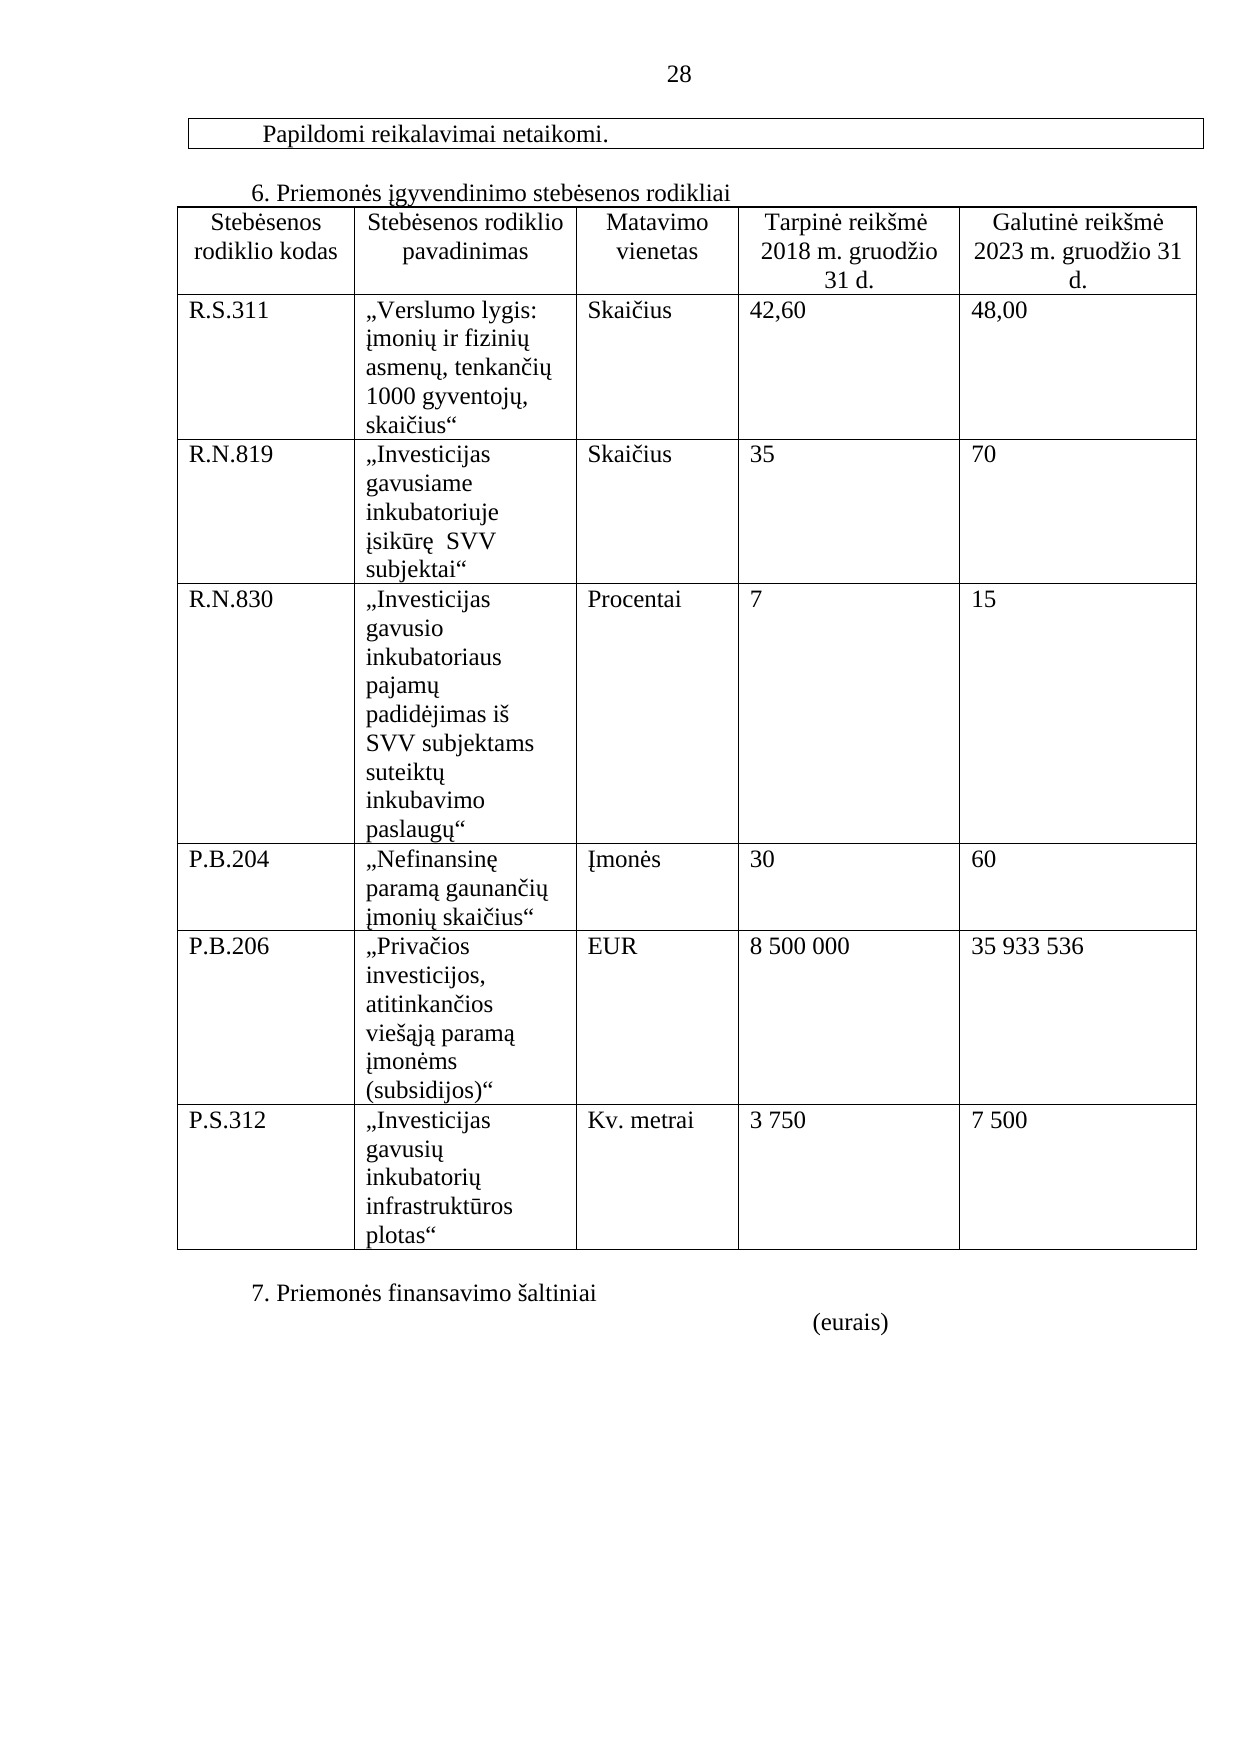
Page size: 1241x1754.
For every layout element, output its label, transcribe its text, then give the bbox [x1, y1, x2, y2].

table_header Galutinė reikšmė 2023 m. gruodžio 31 d. [960, 208, 1196, 294]
table_cell 3 750 [739, 1105, 959, 1249]
table_cell Procentai [577, 584, 738, 843]
table_header Tarpinė reikšmė 2018 m. gruodžio 31 d. [739, 208, 959, 294]
table_cell P.S.312 [178, 1105, 354, 1249]
table_cell Įmonės [577, 844, 738, 930]
table_cell 35 933 536 [960, 931, 1196, 1104]
table_header Papildomi reikalavimai netaikomi. [189, 119, 1203, 148]
table_cell 15 [960, 584, 1196, 843]
table_cell P.B.206 [178, 931, 354, 1104]
table_cell R.N.819 [178, 440, 354, 583]
table_cell 30 [739, 844, 959, 930]
text 7. Priemonės finansavimo šaltiniai [251, 1278, 1181, 1307]
table_cell „Investicijas gavusio inkubatoriaus pajamų padidėjimas iš SVV subjektams suteiktų inkubavimo paslaugų“ [355, 584, 576, 843]
table_cell Skaičius [577, 295, 738, 438]
table_cell 35 [739, 440, 959, 583]
table_cell 70 [960, 440, 1196, 583]
table_cell Skaičius [577, 440, 738, 583]
table_cell „Verslumo lygis: įmonių ir fizinių asmenų, tenkančių 1000 gyventojų, skaičius“ [355, 295, 576, 438]
table_header Stebėsenos rodiklio pavadinimas [355, 208, 576, 294]
text (eurais) [812, 1307, 904, 1336]
table_header Stebėsenos rodiklio kodas [178, 208, 354, 294]
table_cell 8 500 000 [739, 931, 959, 1104]
table_cell P.B.204 [178, 844, 354, 930]
table_cell R.N.830 [178, 584, 354, 843]
table_cell „Investicijas gavusiame inkubatoriuje įsikūrę SVV subjektai“ [355, 440, 576, 583]
text 6. Priemonės įgyvendinimo stebėsenos rodikliai [177, 178, 1181, 206]
table_cell 60 [960, 844, 1196, 930]
table_cell 42,60 [739, 295, 959, 438]
table_cell „Privačios investicijos, atitinkančios viešąją paramą įmonėms (subsidijos)“ [355, 931, 576, 1104]
table_header Matavimo vienetas [577, 208, 738, 294]
table_cell 48,00 [960, 295, 1196, 438]
table_cell 7 500 [960, 1105, 1196, 1249]
table_cell „Investicijas gavusių inkubatorių infrastruktūros plotas“ [355, 1105, 576, 1249]
table_cell R.S.311 [178, 295, 354, 438]
table_cell „Nefinansinę paramą gaunančių įmonių skaičius“ [355, 844, 576, 930]
table_cell EUR [577, 931, 738, 1104]
table_cell 7 [739, 584, 959, 843]
table_cell Kv. metrai [577, 1105, 738, 1249]
